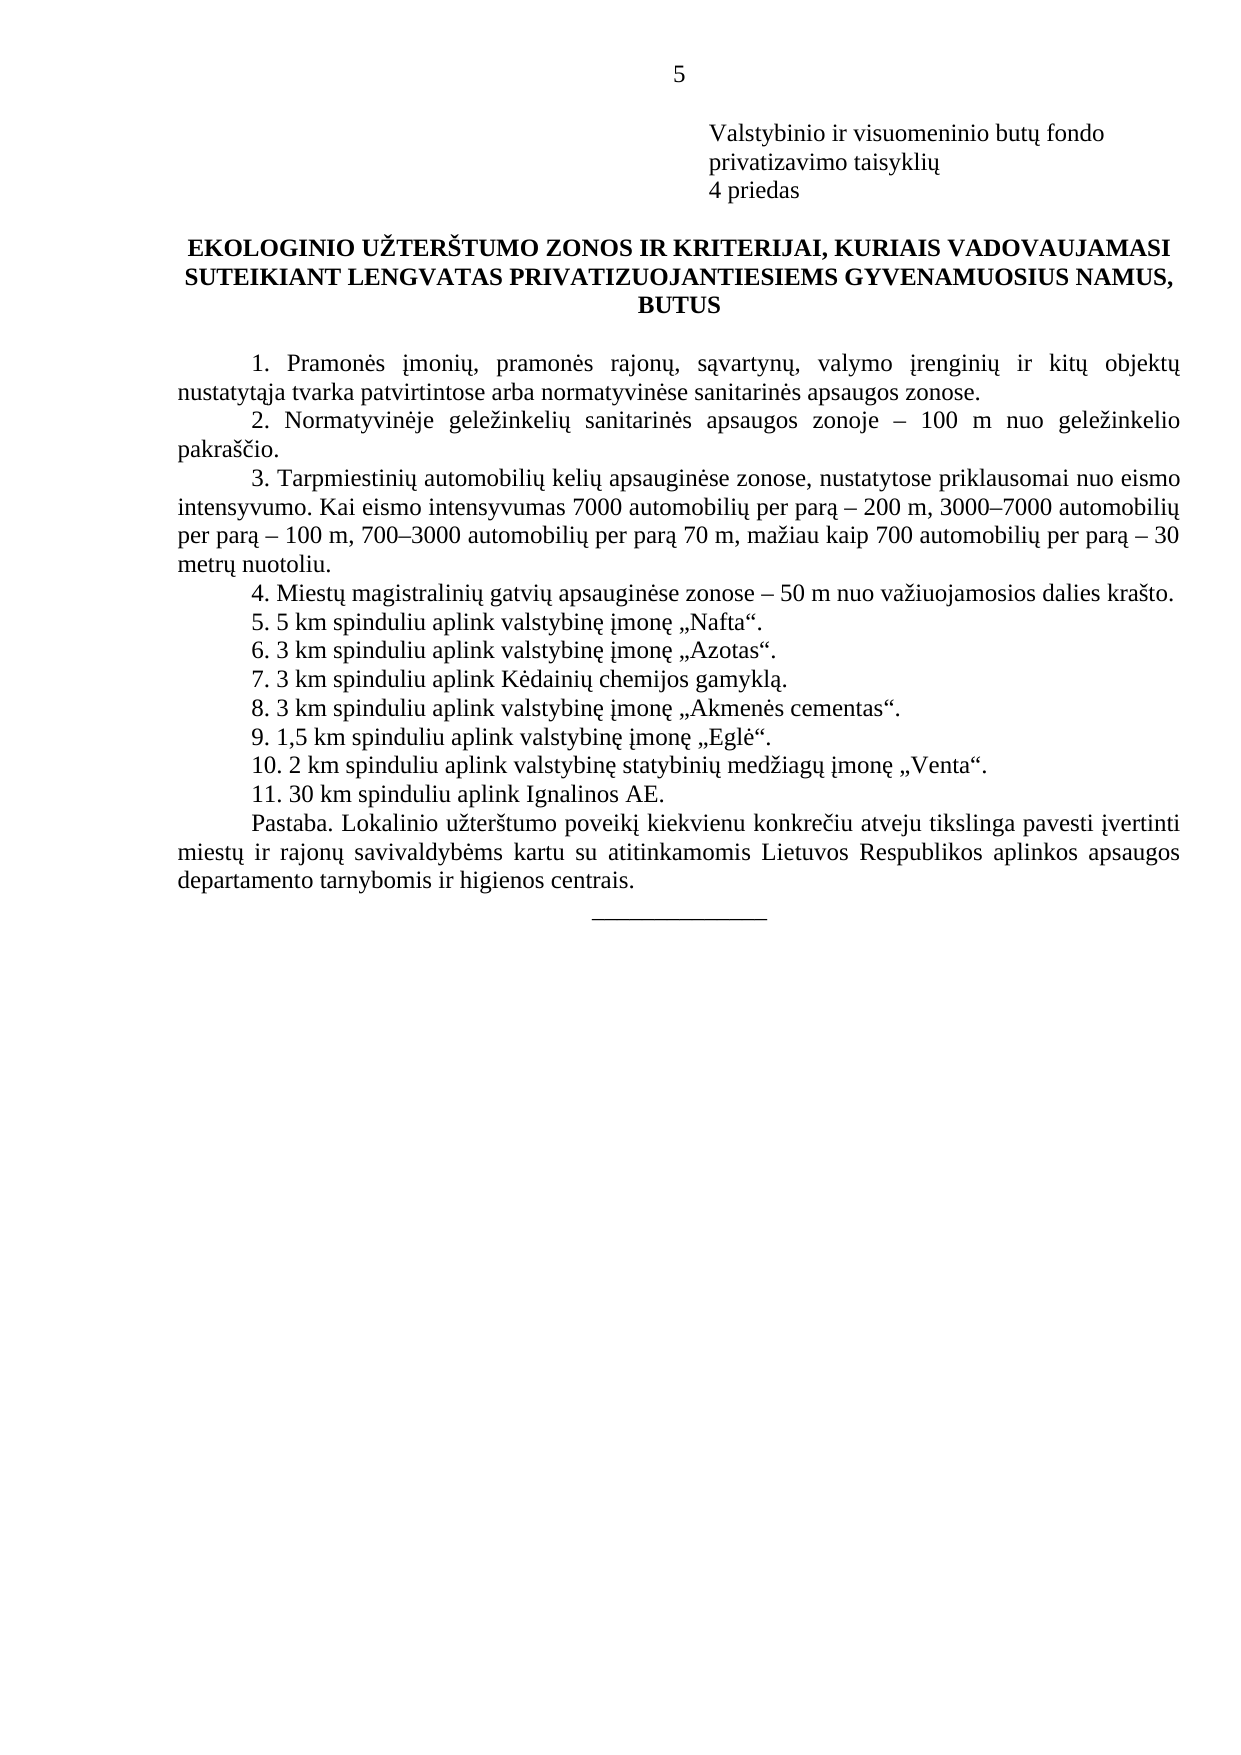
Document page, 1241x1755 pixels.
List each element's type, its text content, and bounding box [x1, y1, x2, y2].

text 6. 3 km spinduliu aplink valstybinę įmonę „Azotas“. [177, 636, 1181, 664]
text 8. 3 km spinduliu aplink valstybinę įmonę „Akmenės cementas“. [177, 693, 1181, 722]
text 7. 3 km spinduliu aplink Kėdainių chemijos gamyklą. [177, 664, 1181, 693]
text Pastaba. Lokalinio užterštumo poveikį kiekvienu konkrečiu atveju tikslinga pavesti įvertinti miestų ir rajonų savivaldybėms kartu su atitinkamomis Lietuvos Respublikos aplinkos apsaugos departamento tarnybomis ir higienos centrais. [177, 808, 1181, 894]
text 1. Pramonės įmonių, pramonės rajonų, sąvartynų, valymo įrenginių ir kitų objektų nustatytąja tvarka patvirtintose arba normatyvinėse sanitarinės apsaugos zonose. [177, 348, 1181, 406]
text ______________ [177, 894, 1181, 923]
text 3. Tarpmiestinių automobilių kelių apsauginėse zonose, nustatytose priklausomai nuo eismo intensyvumo. Kai eismo intensyvumas 7000 automobilių per parą – 200 m, 3000–7000 automobilių per parą – 100 m, 700–3000 automobilių per parą 70 m, mažiau kaip 700 automobilių per parą – 30 metrų nuotoliu. [177, 463, 1181, 578]
text 5. 5 km spinduliu aplink valstybinę įmonę „Nafta“. [177, 607, 1181, 636]
text 2. Normatyvinėje geležinkelių sanitarinės apsaugos zonoje – 100 m nuo geležinkelio pakraščio. [177, 406, 1181, 463]
text 4 priedas [177, 176, 1181, 204]
text 9. 1,5 km spinduliu aplink valstybinę įmonę „Eglė“. [177, 722, 1181, 751]
text Ekologinio užterštumo zonos ir kriterijai, kuriais vadovaujamasi suteikiant lengvatas privatizuojantiesiems gyvenamuosius namus, butus [177, 233, 1181, 319]
text Valstybinio ir visuomeninio butų fondo [709, 118, 1181, 147]
text 10. 2 km spinduliu aplink valstybinę statybinių medžiagų įmonę „Venta“. [177, 751, 1181, 779]
text 11. 30 km spinduliu aplink Ignalinos AE. [177, 779, 1181, 808]
text privatizavimo taisyklių [177, 147, 1181, 176]
text 4. Miestų magistralinių gatvių apsauginėse zonose – 50 m nuo važiuojamosios dalies krašto. [177, 578, 1181, 607]
